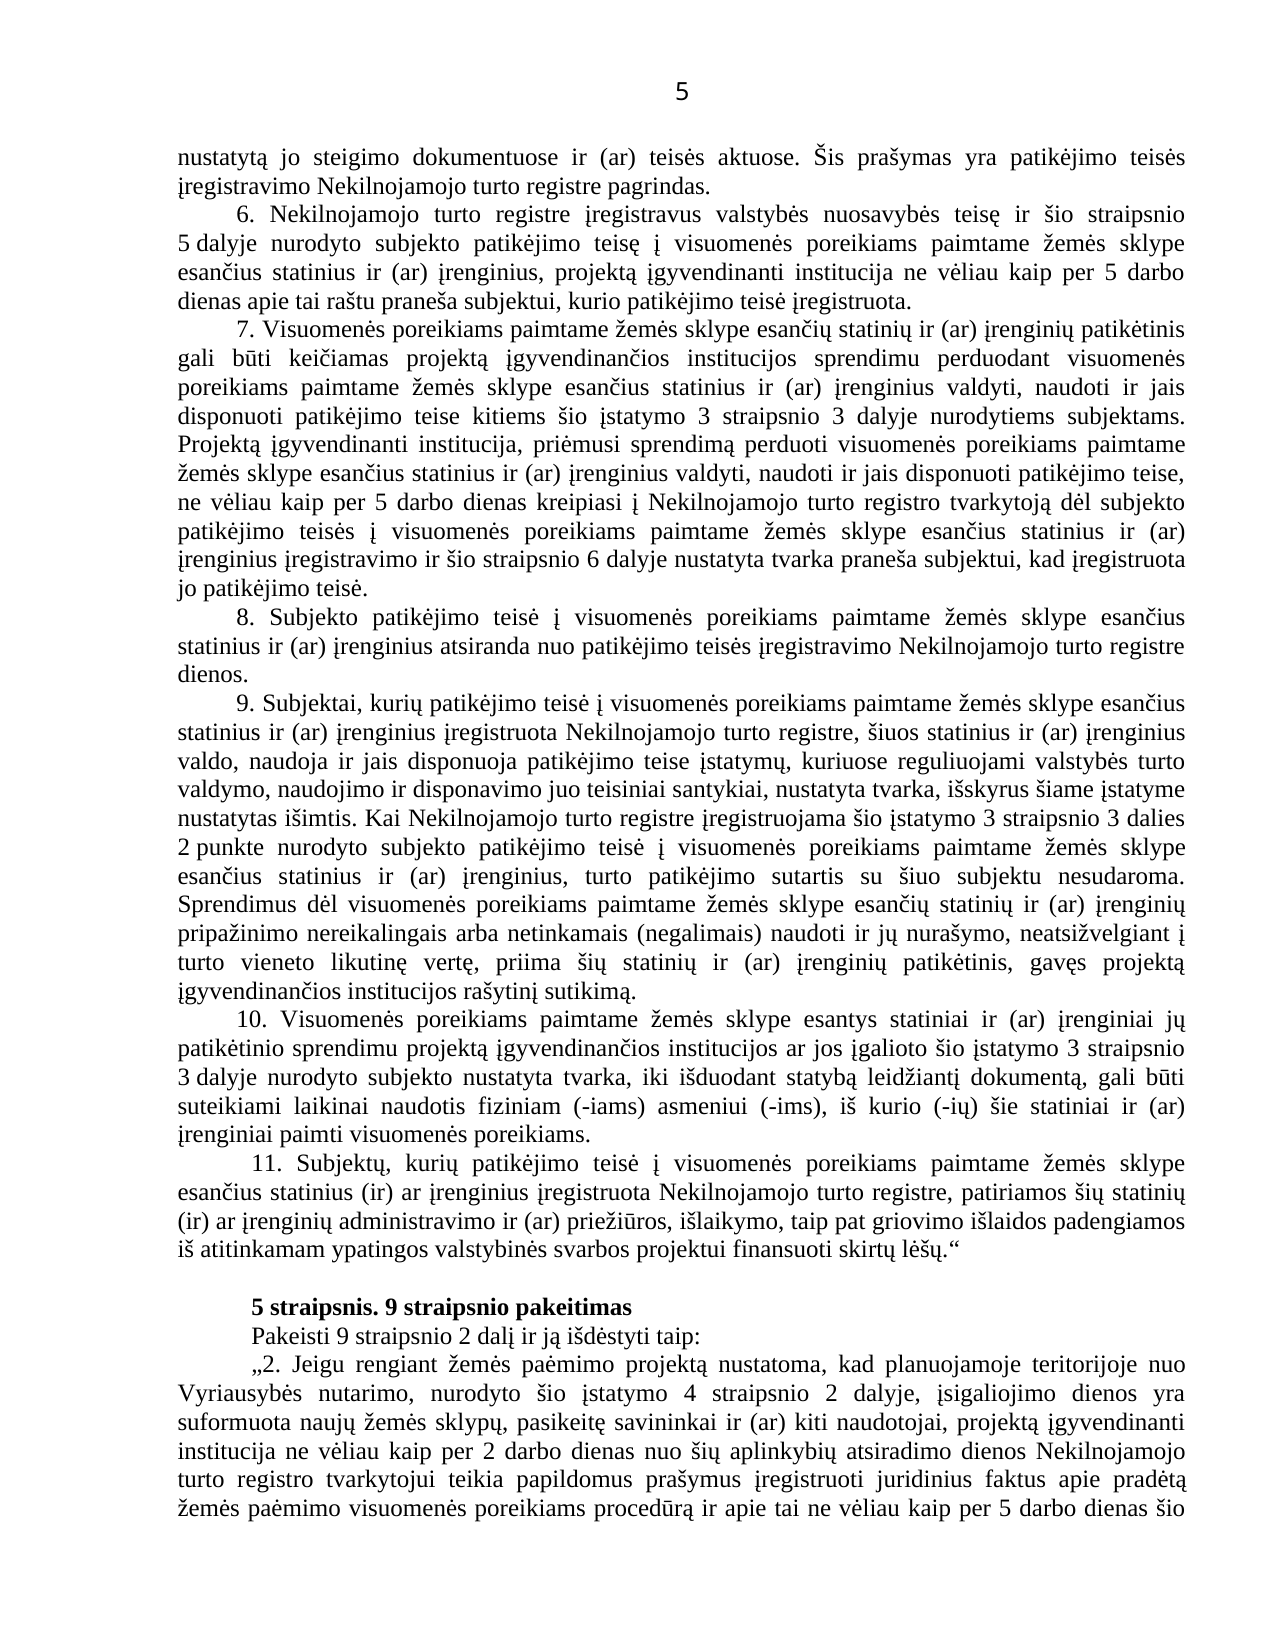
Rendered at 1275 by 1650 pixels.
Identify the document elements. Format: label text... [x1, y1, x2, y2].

text nustatytą jo steigimo dokumentuose ir (ar) teisės aktuose. Šis prašymas yra patikėjimo teisės įregistravimo Nekilnojamojo turto registre pagrindas. [177, 142, 1186, 199]
text 6. Nekilnojamojo turto registre įregistravus valstybės nuosavybės teisę ir šio straipsnio 5 dalyje nurodyto subjekto patikėjimo teisę į visuomenės poreikiams paimtame žemės sklype esančius statinius ir (ar) įrenginius, projektą įgyvendinanti institucija ne vėliau kaip per 5 darbo dienas apie tai raštu praneša subjektui, kurio patikėjimo teisė įregistruota. [177, 199, 1186, 314]
text 9. Subjektai, kurių patikėjimo teisė į visuomenės poreikiams paimtame žemės sklype esančius statinius ir (ar) įrenginius įregistruota Nekilnojamojo turto registre, šiuos statinius ir (ar) įrenginius valdo, naudoja ir jais disponuoja patikėjimo teise įstatymų, kuriuose reguliuojami valstybės turto valdymo, naudojimo ir disponavimo juo teisiniai santykiai, nustatyta tvarka, išskyrus šiame įstatyme nustatytas išimtis. Kai Nekilnojamojo turto registre įregistruojama šio įstatymo 3 straipsnio 3 dalies 2 punkte nurodyto subjekto patikėjimo teisė į visuomenės poreikiams paimtame žemės sklype esančius statinius ir (ar) įrenginius, turto patikėjimo sutartis su šiuo subjektu nesudaroma. Sprendimus dėl visuomenės poreikiams paimtame žemės sklype esančių statinių ir (ar) įrenginių pripažinimo nereikalingais arba netinkamais (negalimais) naudoti ir jų nurašymo, neatsižvelgiant į turto vieneto likutinę vertę, priima šių statinių ir (ar) įrenginių patikėtinis, gavęs projektą įgyvendinančios institucijos rašytinį sutikimą. [177, 688, 1186, 1004]
text „2. Jeigu rengiant žemės paėmimo projektą nustatoma, kad planuojamoje teritorijoje nuo Vyriausybės nutarimo, nurodyto šio įstatymo 4 straipsnio 2 dalyje, įsigaliojimo dienos yra suformuota naujų žemės sklypų, pasikeitę savininkai ir (ar) kiti naudotojai, projektą įgyvendinanti institucija ne vėliau kaip per 2 darbo dienas nuo šių aplinkybių atsiradimo dienos Nekilnojamojo turto registro tvarkytojui teikia papildomus prašymus įregistruoti juridinius faktus apie pradėtą žemės paėmimo visuomenės poreikiams procedūrą ir apie tai ne vėliau kaip per 5 darbo dienas šio [177, 1349, 1186, 1522]
text Pakeisti 9 straipsnio 2 dalį ir ją išdėstyti taip: [177, 1321, 1186, 1349]
text 11. Subjektų, kurių patikėjimo teisė į visuomenės poreikiams paimtame žemės sklype esančius statinius (ir) ar įrenginius įregistruota Nekilnojamojo turto registre, patiriamos šių statinių (ir) ar įrenginių administravimo ir (ar) priežiūros, išlaikymo, taip pat griovimo išlaidos padengiamos iš atitinkamam ypatingos valstybinės svarbos projektui finansuoti skirtų lėšų.“ [177, 1148, 1186, 1263]
text 10. Visuomenės poreikiams paimtame žemės sklype esantys statiniai ir (ar) įrenginiai jų patikėtinio sprendimu projektą įgyvendinančios institucijos ar jos įgalioto šio įstatymo 3 straipsnio 3 dalyje nurodyto subjekto nustatyta tvarka, iki išduodant statybą leidžiantį dokumentą, gali būti suteikiami laikinai naudotis fiziniam (-iams) asmeniui (-ims), iš kurio (-ių) šie statiniai ir (ar) įrenginiai paimti visuomenės poreikiams. [177, 1004, 1186, 1148]
text 7. Visuomenės poreikiams paimtame žemės sklype esančių statinių ir (ar) įrenginių patikėtinis gali būti keičiamas projektą įgyvendinančios institucijos sprendimu perduodant visuomenės poreikiams paimtame žemės sklype esančius statinius ir (ar) įrenginius valdyti, naudoti ir jais disponuoti patikėjimo teise kitiems šio įstatymo 3 straipsnio 3 dalyje nurodytiems subjektams. Projektą įgyvendinanti institucija, priėmusi sprendimą perduoti visuomenės poreikiams paimtame žemės sklype esančius statinius ir (ar) įrenginius valdyti, naudoti ir jais disponuoti patikėjimo teise, ne vėliau kaip per 5 darbo dienas kreipiasi į Nekilnojamojo turto registro tvarkytoją dėl subjekto patikėjimo teisės į visuomenės poreikiams paimtame žemės sklype esančius statinius ir (ar) įrenginius įregistravimo ir šio straipsnio 6 dalyje nustatyta tvarka praneša subjektui, kad įregistruota jo patikėjimo teisė. [177, 314, 1186, 602]
text 5 straipsnis. 9 straipsnio pakeitimas [177, 1292, 1186, 1321]
text 8. Subjekto patikėjimo teisė į visuomenės poreikiams paimtame žemės sklype esančius statinius ir (ar) įrenginius atsiranda nuo patikėjimo teisės įregistravimo Nekilnojamojo turto registre dienos. [177, 602, 1186, 688]
